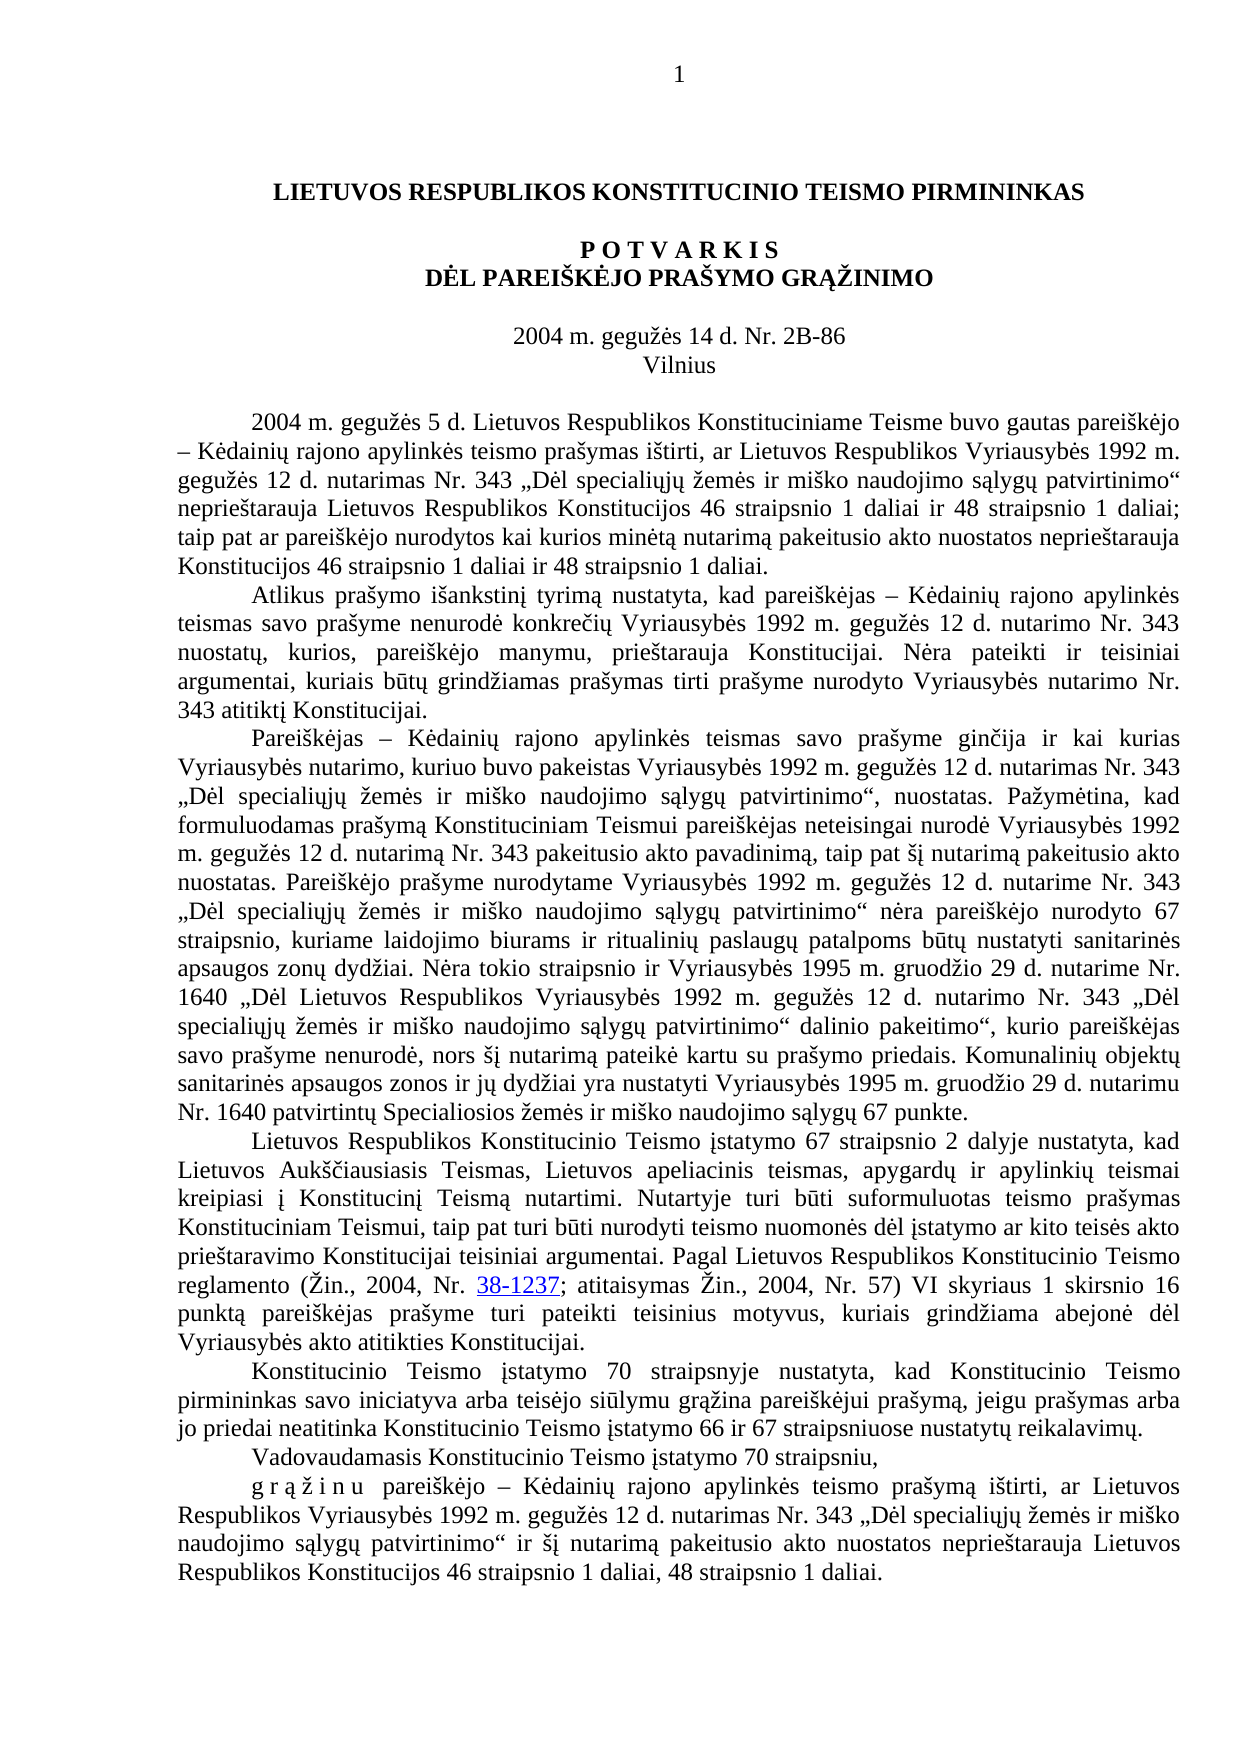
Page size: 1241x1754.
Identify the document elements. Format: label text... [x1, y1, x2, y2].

text P O T V A R K I S [177, 235, 1181, 263]
text grąžinu pareiškėjo – Kėdainių rajono apylinkės teismo prašymą ištirti, ar Lietuvos Respublikos Vyriausybės 1992 m. gegužės 12 d. nutarimas Nr. 343 „Dėl specialiųjų žemės ir miško naudojimo sąlygų patvirtinimo“ ir šį nutarimą pakeitusio akto nuostatos neprieštarauja Lietuvos Respublikos Konstitucijos 46 straipsnio 1 daliai, 48 straipsnio 1 daliai. [177, 1471, 1181, 1586]
text DĖL PAREIŠKĖJO PRAŠYMO GRĄŽINIMO [177, 263, 1181, 292]
text 2004 m. gegužės 14 d. Nr. 2B-86 [177, 321, 1181, 350]
text LIETUVOS RESPUBLIKOS KONSTITUCINIO TEISMO PIRMININKAS [177, 177, 1181, 206]
text Vilnius [177, 350, 1181, 378]
text Konstitucinio Teismo įstatymo 70 straipsnyje nustatyta, kad Konstitucinio Teismo pirmininkas savo iniciatyva arba teisėjo siūlymu grąžina pareiškėjui prašymą, jeigu prašymas arba jo priedai neatitinka Konstitucinio Teismo įstatymo 66 ir 67 straipsniuose nustatytų reikalavimų. [177, 1356, 1181, 1442]
text Pareiškėjas – Kėdainių rajono apylinkės teismas savo prašyme ginčija ir kai kurias Vyriausybės nutarimo, kuriuo buvo pakeistas Vyriausybės 1992 m. gegužės 12 d. nutarimas Nr. 343 „Dėl specialiųjų žemės ir miško naudojimo sąlygų patvirtinimo“, nuostatas. Pažymėtina, kad formuluodamas prašymą Konstituciniam Teismui pareiškėjas neteisingai nurodė Vyriausybės 1992 m. gegužės 12 d. nutarimą Nr. 343 pakeitusio akto pavadinimą, taip pat šį nutarimą pakeitusio akto nuostatas. Pareiškėjo prašyme nurodytame Vyriausybės 1992 m. gegužės 12 d. nutarime Nr. 343 „Dėl specialiųjų žemės ir miško naudojimo sąlygų patvirtinimo“ nėra pareiškėjo nurodyto 67 straipsnio, kuriame laidojimo biurams ir ritualinių paslaugų patalpoms būtų nustatyti sanitarinės apsaugos zonų dydžiai. Nėra tokio straipsnio ir Vyriausybės 1995 m. gruodžio 29 d. nutarime Nr. 1640 „Dėl Lietuvos Respublikos Vyriausybės 1992 m. gegužės 12 d. nutarimo Nr. 343 „Dėl specialiųjų žemės ir miško naudojimo sąlygų patvirtinimo“ dalinio pakeitimo“, kurio pareiškėjas savo prašyme nenurodė, nors šį nutarimą pateikė kartu su prašymo priedais. Komunalinių objektų sanitarinės apsaugos zonos ir jų dydžiai yra nustatyti Vyriausybės 1995 m. gruodžio 29 d. nutarimu Nr. 1640 patvirtintų Specialiosios žemės ir miško naudojimo sąlygų 67 punkte. [177, 723, 1181, 1126]
text 2004 m. gegužės 5 d. Lietuvos Respublikos Konstituciniame Teisme buvo gautas pareiškėjo – Kėdainių rajono apylinkės teismo prašymas ištirti, ar Lietuvos Respublikos Vyriausybės 1992 m. gegužės 12 d. nutarimas Nr. 343 „Dėl specialiųjų žemės ir miško naudojimo sąlygų patvirtinimo“ neprieštarauja Lietuvos Respublikos Konstitucijos 46 straipsnio 1 daliai ir 48 straipsnio 1 daliai; taip pat ar pareiškėjo nurodytos kai kurios minėtą nutarimą pakeitusio akto nuostatos neprieštarauja Konstitucijos 46 straipsnio 1 daliai ir 48 straipsnio 1 daliai. [177, 407, 1181, 580]
text Atlikus prašymo išankstinį tyrimą nustatyta, kad pareiškėjas – Kėdainių rajono apylinkės teismas savo prašyme nenurodė konkrečių Vyriausybės 1992 m. gegužės 12 d. nutarimo Nr. 343 nuostatų, kurios, pareiškėjo manymu, prieštarauja Konstitucijai. Nėra pateikti ir teisiniai argumentai, kuriais būtų grindžiamas prašymas tirti prašyme nurodyto Vyriausybės nutarimo Nr. 343 atitiktį Konstitucijai. [177, 580, 1181, 723]
text Lietuvos Respublikos Konstitucinio Teismo įstatymo 67 straipsnio 2 dalyje nustatyta, kad Lietuvos Aukščiausiasis Teismas, Lietuvos apeliacinis teismas, apygardų ir apylinkių teismai kreipiasi į Konstitucinį Teismą nutartimi. Nutartyje turi būti suformuluotas teismo prašymas Konstituciniam Teismui, taip pat turi būti nurodyti teismo nuomonės dėl įstatymo ar kito teisės akto prieštaravimo Konstitucijai teisiniai argumentai. Pagal Lietuvos Respublikos Konstitucinio Teismo reglamento (Žin., 2004, Nr. 38-1237; atitaisymas Žin., 2004, Nr. 57) VI skyriaus 1 skirsnio 16 punktą pareiškėjas prašyme turi pateikti teisinius motyvus, kuriais grindžiama abejonė dėl Vyriausybės akto atitikties Konstitucijai. [177, 1126, 1181, 1356]
text Vadovaudamasis Konstitucinio Teismo įstatymo 70 straipsniu, [177, 1442, 1181, 1471]
